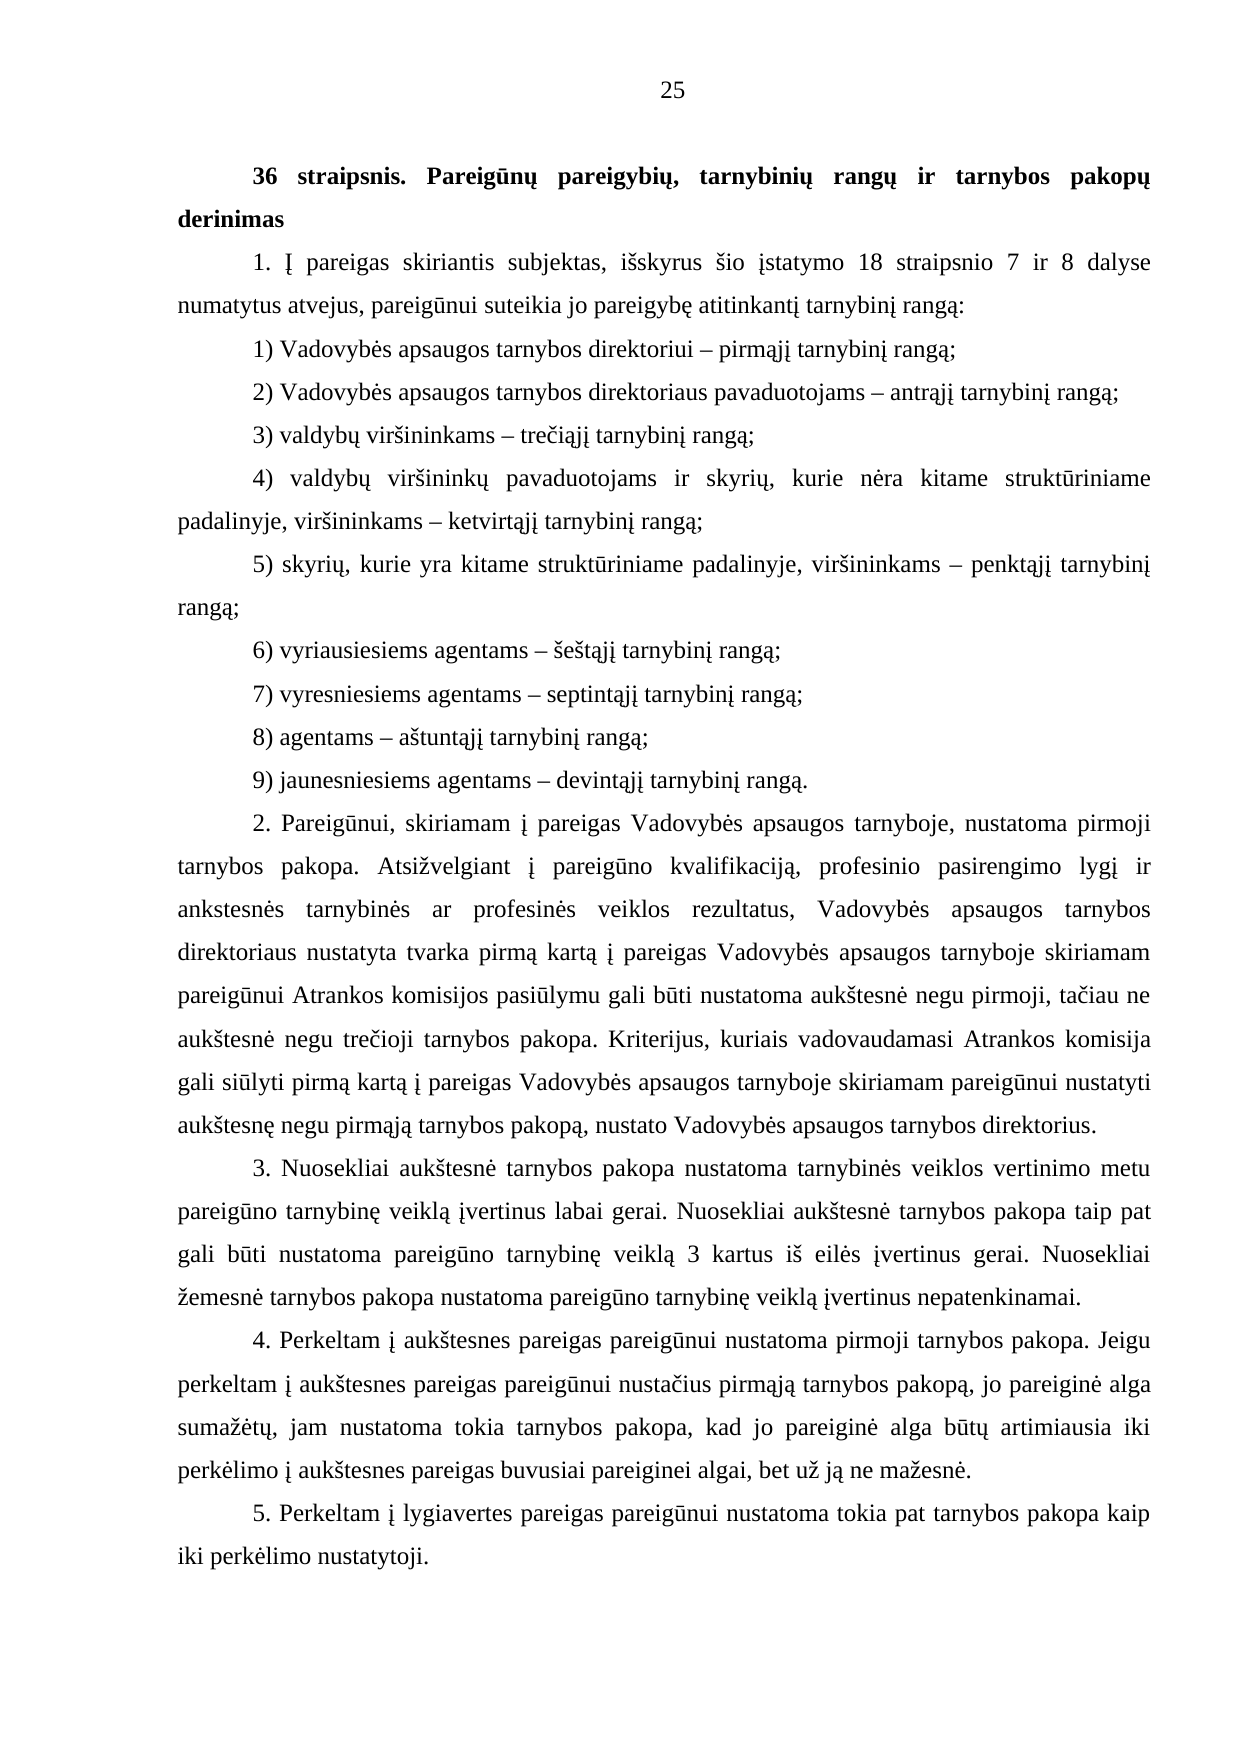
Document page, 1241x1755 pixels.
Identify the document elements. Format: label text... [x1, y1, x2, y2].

text 2. Pareigūnui, skiriamam į pareigas Vadovybės apsaugos tarnyboje, nustatoma pirmoji tarnybos pakopa. Atsižvelgiant į pareigūno kvalifikaciją, profesinio pasirengimo lygį ir ankstesnės tarnybinės ar profesinės veiklos rezultatus, Vadovybės apsaugos tarnybos direktoriaus nustatyta tvarka pirmą kartą į pareigas Vadovybės apsaugos tarnyboje skiriamam pareigūnui Atrankos komisijos pasiūlymu gali būti nustatoma aukštesnė negu pirmoji, tačiau ne aukštesnė negu trečioji tarnybos pakopa. Kriterijus, kuriais vadovaudamasi Atrankos komisija gali siūlyti pirmą kartą į pareigas Vadovybės apsaugos tarnyboje skiriamam pareigūnui nustatyti aukštesnę negu pirmąją tarnybos pakopą, nustato Vadovybės apsaugos tarnybos direktorius. [177, 808, 1152, 1139]
text 4) valdybų viršininkų pavaduotojams ir skyrių, kurie nėra kitame struktūriniame padalinyje, viršininkams – ketvirtąjį tarnybinį rangą; [177, 463, 1152, 535]
text 3. Nuosekliai aukštesnė tarnybos pakopa nustatoma tarnybinės veiklos vertinimo metu pareigūno tarnybinę veiklą įvertinus labai gerai. Nuosekliai aukštesnė tarnybos pakopa taip pat gali būti nustatoma pareigūno tarnybinę veiklą 3 kartus iš eilės įvertinus gerai. Nuosekliai žemesnė tarnybos pakopa nustatoma pareigūno tarnybinę veiklą įvertinus nepatenkinamai. [177, 1153, 1152, 1311]
text 5. Perkeltam į lygiavertes pareigas pareigūnui nustatoma tokia pat tarnybos pakopa kaip iki perkėlimo nustatytoji. [177, 1498, 1152, 1570]
text 9) jaunesniesiems agentams – devintąjį tarnybinį rangą. [177, 765, 1152, 794]
text 2) Vadovybės apsaugos tarnybos direktoriaus pavaduotojams – antrąjį tarnybinį rangą; [177, 377, 1152, 406]
text 5) skyrių, kurie yra kitame struktūriniame padalinyje, viršininkams – penktąjį tarnybinį rangą; [177, 549, 1152, 621]
text 4. Perkeltam į aukštesnes pareigas pareigūnui nustatoma pirmoji tarnybos pakopa. Jeigu perkeltam į aukštesnes pareigas pareigūnui nustačius pirmąją tarnybos pakopą, jo pareiginė alga sumažėtų, jam nustatoma tokia tarnybos pakopa, kad jo pareiginė alga būtų artimiausia iki perkėlimo į aukštesnes pareigas buvusiai pareiginei algai, bet už ją ne mažesnė. [177, 1326, 1152, 1484]
text 6) vyriausiesiems agentams – šeštąjį tarnybinį rangą; [177, 636, 1152, 664]
text 1. Į pareigas skiriantis subjektas, išskyrus šio įstatymo 18 straipsnio 7 ir 8 dalyse numatytus atvejus, pareigūnui suteikia jo pareigybę atitinkantį tarnybinį rangą: [177, 247, 1152, 319]
text 1) Vadovybės apsaugos tarnybos direktoriui – pirmąjį tarnybinį rangą; [177, 334, 1152, 362]
text 8) agentams – aštuntąjį tarnybinį rangą; [177, 722, 1152, 751]
text 3) valdybų viršininkams – trečiąjį tarnybinį rangą; [177, 420, 1152, 449]
text 7) vyresniesiems agentams – septintąjį tarnybinį rangą; [177, 679, 1152, 707]
text 36 straipsnis. Pareigūnų pareigybių, tarnybinių rangų ir tarnybos pakopų derinimas [177, 161, 1152, 233]
